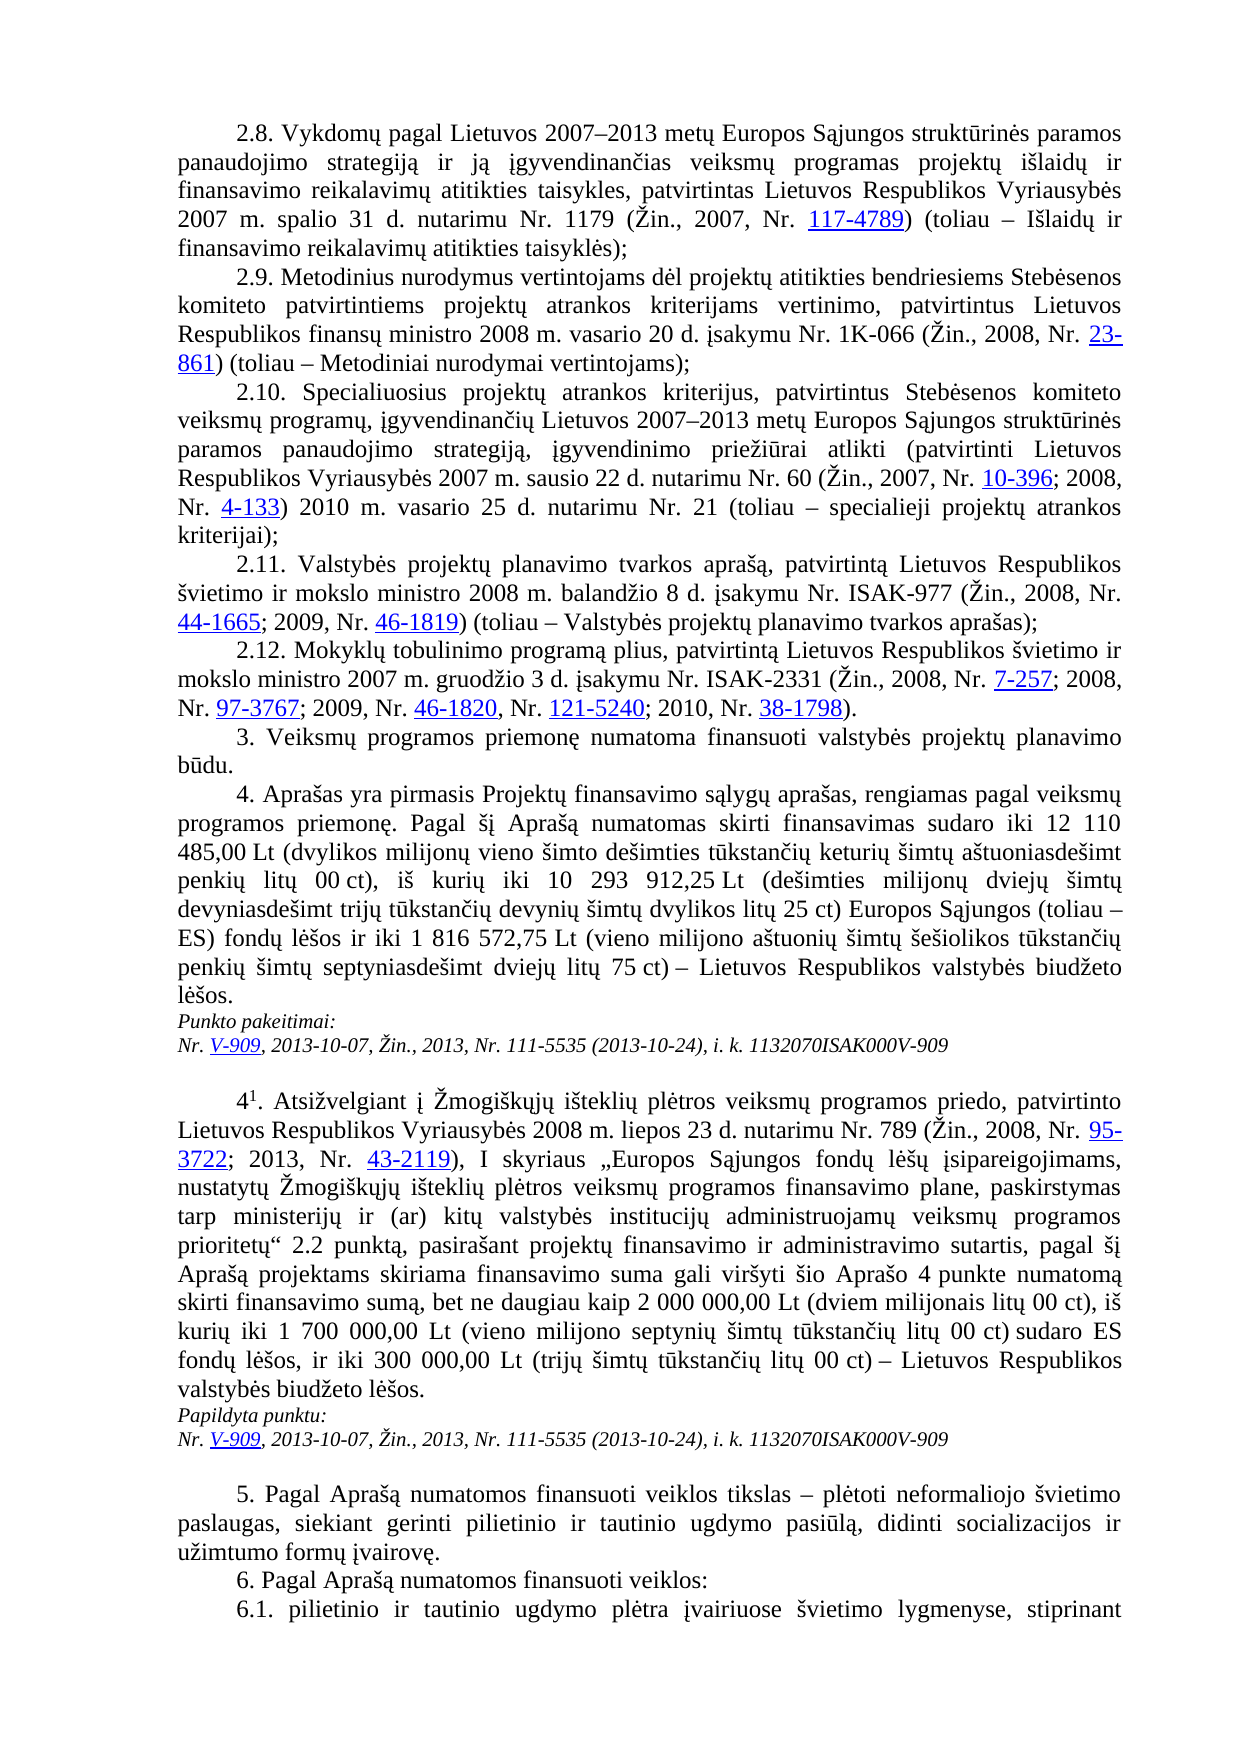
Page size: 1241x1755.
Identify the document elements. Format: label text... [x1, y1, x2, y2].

text 6. Pagal Aprašą numatomos finansuoti veiklos: [177, 1566, 1122, 1594]
text 2.9. Metodinius nurodymus vertintojams dėl projektų atitikties bendriesiems Stebėsenos komiteto patvirtintiems projektų atrankos kriterijams vertinimo, patvirtintus Lietuvos Respublikos finansų ministro 2008 m. vasario 20 d. įsakymu Nr. 1K-066 (Žin., 2008, Nr. 23-861) (toliau – Metodiniai nurodymai vertintojams); [177, 262, 1122, 377]
text Punkto pakeitimai: [177, 1009, 1122, 1033]
text Nr. V-909, 2013-10-07, Žin., 2013, Nr. 111-5535 (2013-10-24), i. k. 1132070ISAK000V-909 [177, 1033, 1122, 1057]
text 5. Pagal Aprašą numatomos finansuoti veiklos tikslas – plėtoti neformaliojo švietimo paslaugas, siekiant gerinti pilietinio ir tautinio ugdymo pasiūlą, didinti socializacijos ir užimtumo formų įvairovę. [177, 1479, 1122, 1566]
text Papildyta punktu: [177, 1402, 1122, 1427]
text 2.12. Mokyklų tobulinimo programą plius, patvirtintą Lietuvos Respublikos švietimo ir mokslo ministro 2007 m. gruodžio 3 d. įsakymu Nr. ISAK-2331 (Žin., 2008, Nr. 7-257; 2008, Nr. 97-3767; 2009, Nr. 46-1820, Nr. 121-5240; 2010, Nr. 38-1798). [177, 636, 1122, 722]
text 4. Aprašas yra pirmasis Projektų finansavimo sąlygų aprašas, rengiamas pagal veiksmų programos priemonę. Pagal šį Aprašą numatomas skirti finansavimas sudaro iki 12 110 485,00 Lt (dvylikos milijonų vieno šimto dešimties tūkstančių keturių šimtų aštuoniasdešimt penkių litų 00 ct), iš kurių iki 10 293 912,25 Lt (dešimties milijonų dviejų šimtų devyniasdešimt trijų tūkstančių devynių šimtų dvylikos litų 25 ct) Europos Sąjungos (toliau – ES) fondų lėšos ir iki 1 816 572,75 Lt (vieno milijono aštuonių šimtų šešiolikos tūkstančių penkių šimtų septyniasdešimt dviejų litų 75 ct) – Lietuvos Respublikos valstybės biudžeto lėšos. [177, 779, 1122, 1009]
text Nr. V-909, 2013-10-07, Žin., 2013, Nr. 111-5535 (2013-10-24), i. k. 1132070ISAK000V-909 [177, 1427, 1122, 1451]
text 2.11. Valstybės projektų planavimo tvarkos aprašą, patvirtintą Lietuvos Respublikos švietimo ir mokslo ministro 2008 m. balandžio 8 d. įsakymu Nr. ISAK-977 (Žin., 2008, Nr. 44-1665; 2009, Nr. 46-1819) (toliau – Valstybės projektų planavimo tvarkos aprašas); [177, 549, 1122, 636]
text 3. Veiksmų programos priemonę numatoma finansuoti valstybės projektų planavimo būdu. [177, 722, 1122, 779]
text 41. Atsižvelgiant į Žmogiškųjų išteklių plėtros veiksmų programos priedo, patvirtinto Lietuvos Respublikos Vyriausybės 2008 m. liepos 23 d. nutarimu Nr. 789 (Žin., 2008, Nr. 95-3722; 2013, Nr. 43-2119), I skyriaus „Europos Sąjungos fondų lėšų įsipareigojimams, nustatytų Žmogiškųjų išteklių plėtros veiksmų programos finansavimo plane, paskirstymas tarp ministerijų ir (ar) kitų valstybės institucijų administruojamų veiksmų programos prioritetų“ 2.2 punktą, pasirašant projektų finansavimo ir administravimo sutartis, pagal šį Aprašą projektams skiriama finansavimo suma gali viršyti šio Aprašo 4 punkte numatomą skirti finansavimo sumą, bet ne daugiau kaip 2 000 000,00 Lt (dviem milijonais litų 00 ct), iš kurių iki 1 700 000,00 Lt (vieno milijono septynių šimtų tūkstančių litų 00 ct) sudaro ES fondų lėšos, ir iki 300 000,00 Lt (trijų šimtų tūkstančių litų 00 ct) – Lietuvos Respublikos valstybės biudžeto lėšos. [177, 1086, 1122, 1402]
text 2.10. Specialiuosius projektų atrankos kriterijus, patvirtintus Stebėsenos komiteto veiksmų programų, įgyvendinančių Lietuvos 2007–2013 metų Europos Sąjungos struktūrinės paramos panaudojimo strategiją, įgyvendinimo priežiūrai atlikti (patvirtinti Lietuvos Respublikos Vyriausybės 2007 m. sausio 22 d. nutarimu Nr. 60 (Žin., 2007, Nr. 10-396; 2008, Nr. 4-133) 2010 m. vasario 25 d. nutarimu Nr. 21 (toliau – specialieji projektų atrankos kriterijai); [177, 377, 1122, 549]
text 2.8. Vykdomų pagal Lietuvos 2007–2013 metų Europos Sąjungos struktūrinės paramos panaudojimo strategiją ir ją įgyvendinančias veiksmų programas projektų išlaidų ir finansavimo reikalavimų atitikties taisykles, patvirtintas Lietuvos Respublikos Vyriausybės 2007 m. spalio 31 d. nutarimu Nr. 1179 (Žin., 2007, Nr. 117-4789) (toliau – Išlaidų ir finansavimo reikalavimų atitikties taisyklės); [177, 118, 1122, 262]
text 6.1. pilietinio ir tautinio ugdymo plėtra įvairiuose švietimo lygmenyse, stiprinant [177, 1594, 1122, 1623]
